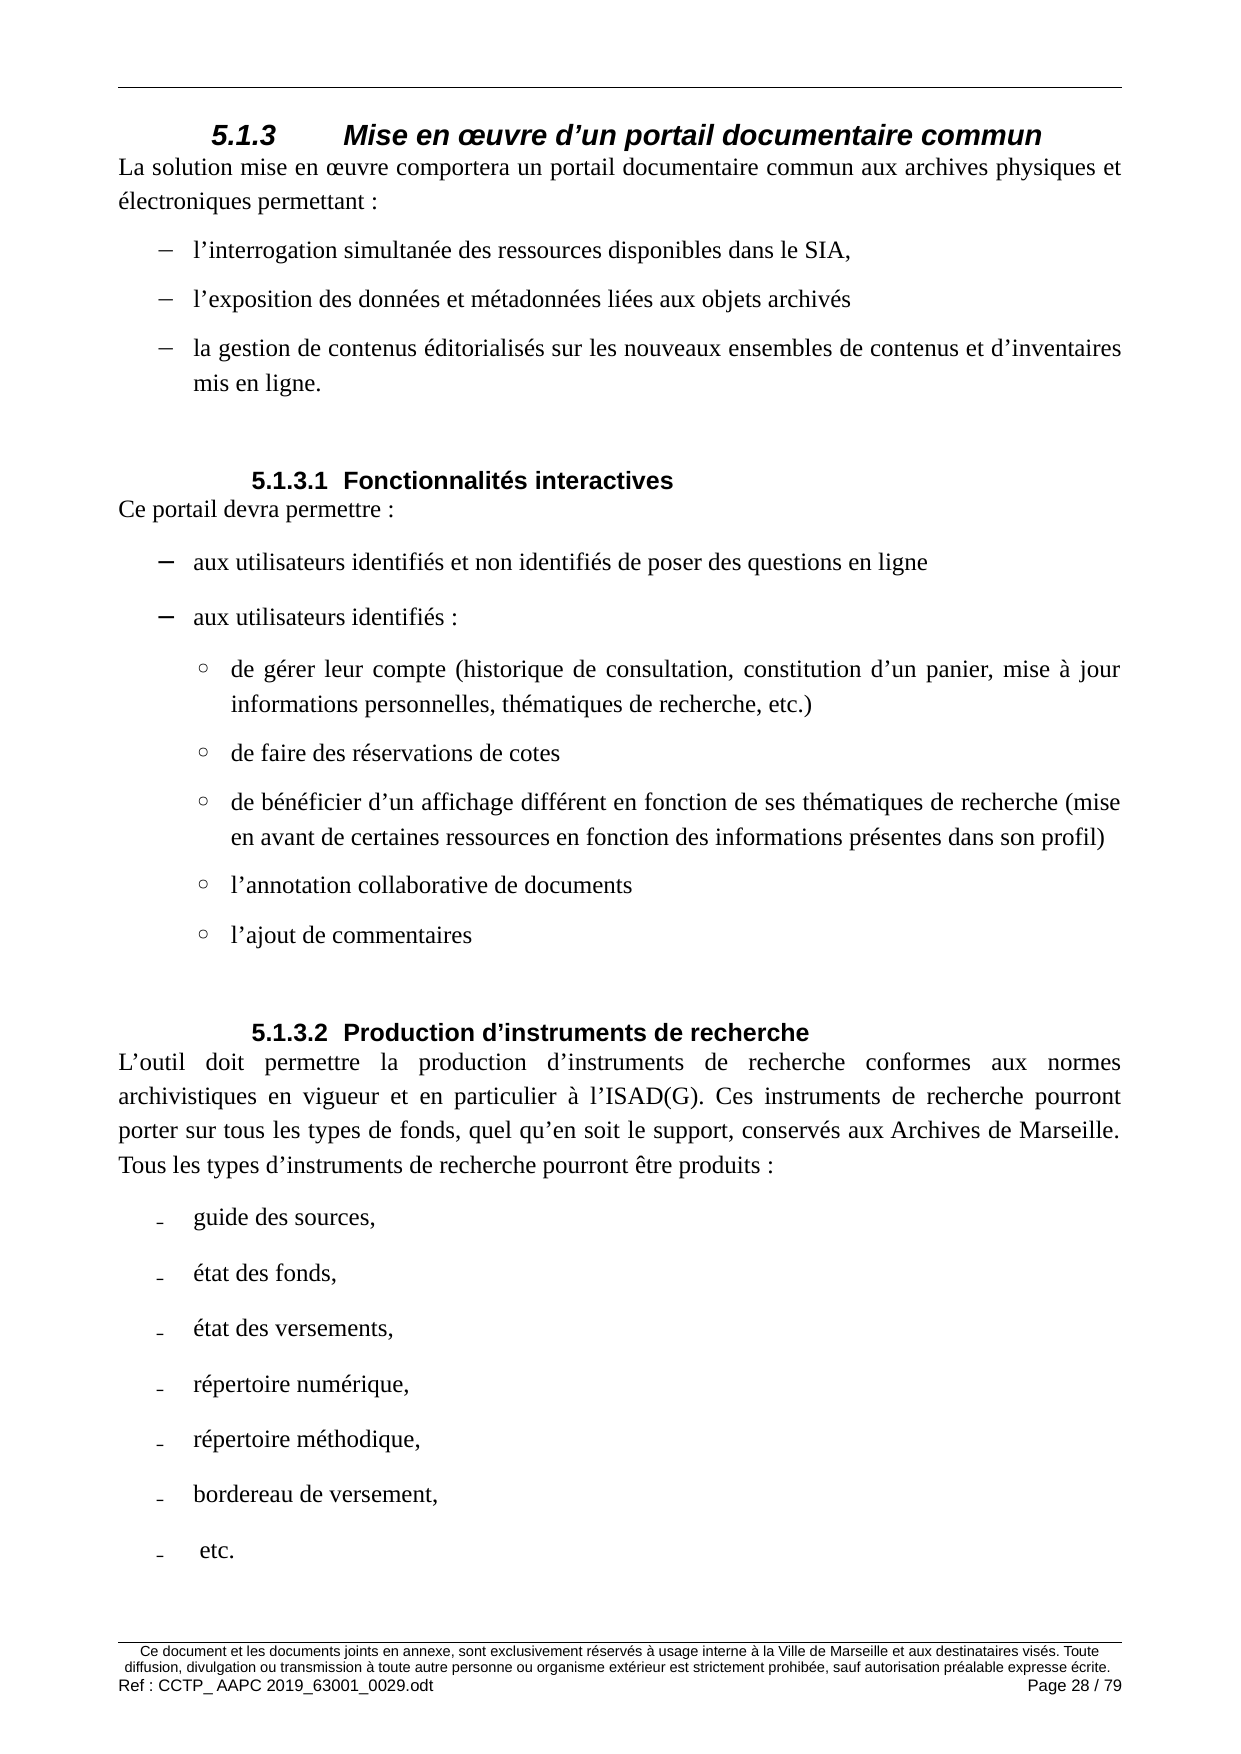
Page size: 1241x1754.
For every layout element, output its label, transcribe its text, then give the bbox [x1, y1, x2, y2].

list aux utilisateurs identifiés et non identifiés de poser des questions en ligne [156, 544, 1122, 578]
list bordereau de versement, [156, 1476, 1122, 1510]
list la gestion de contenus éditorialisés sur les nouveaux ensembles de contenus et d’inventaires mis en ligne. [156, 333, 1122, 396]
list de bénéficier d’un affichage différent en fonction de ses thématiques de recherche (mise en avant de certaines ressources en fonction des informations présentes dans son profil) [193, 787, 1122, 850]
list état des versements, [156, 1310, 1122, 1344]
text L’outil doit permettre la production d’instruments de recherche conformes aux normes archivistiques en vigueur et en particulier à l’ISAD(G). Ces instruments de recherche pourront porter sur tous les types de fonds, quel qu’en soit le support, conservés aux Archives de Marseille. Tous les types d’instruments de recherche pourront être produits : [118, 1047, 1122, 1179]
list l’interrogation simultanée des ressources disponibles dans le SIA, [156, 235, 1122, 264]
list état des fonds, [156, 1254, 1122, 1288]
list etc. [156, 1532, 1122, 1566]
list l’exposition des données et métadonnées liées aux objets archivés [156, 284, 1122, 313]
text Ce portail devra permettre : [118, 494, 1122, 523]
list répertoire méthodique, [156, 1421, 1122, 1455]
list de gérer leur compte (historique de consultation, constitution d’un panier, mise à jour informations personnelles, thématiques de recherche, etc.) [193, 654, 1122, 718]
subtitle Production d’instruments de recherche [244, 1018, 1122, 1047]
list répertoire numérique, [156, 1365, 1122, 1399]
list de faire des réservations de cotes [193, 738, 1122, 767]
text La solution mise en œuvre comportera un portail documentaire commun aux archives physiques et électroniques permettant : [118, 152, 1122, 215]
list l’ajout de commentaires [193, 920, 1122, 948]
list l’annotation collaborative de documents [193, 871, 1122, 899]
subtitle Fonctionnalités interactives [244, 466, 1122, 494]
list aux utilisateurs identifiés : [156, 599, 1122, 633]
subtitle Mise en œuvre d’un portail documentaire commun [203, 118, 1122, 152]
list guide des sources, [156, 1199, 1122, 1233]
